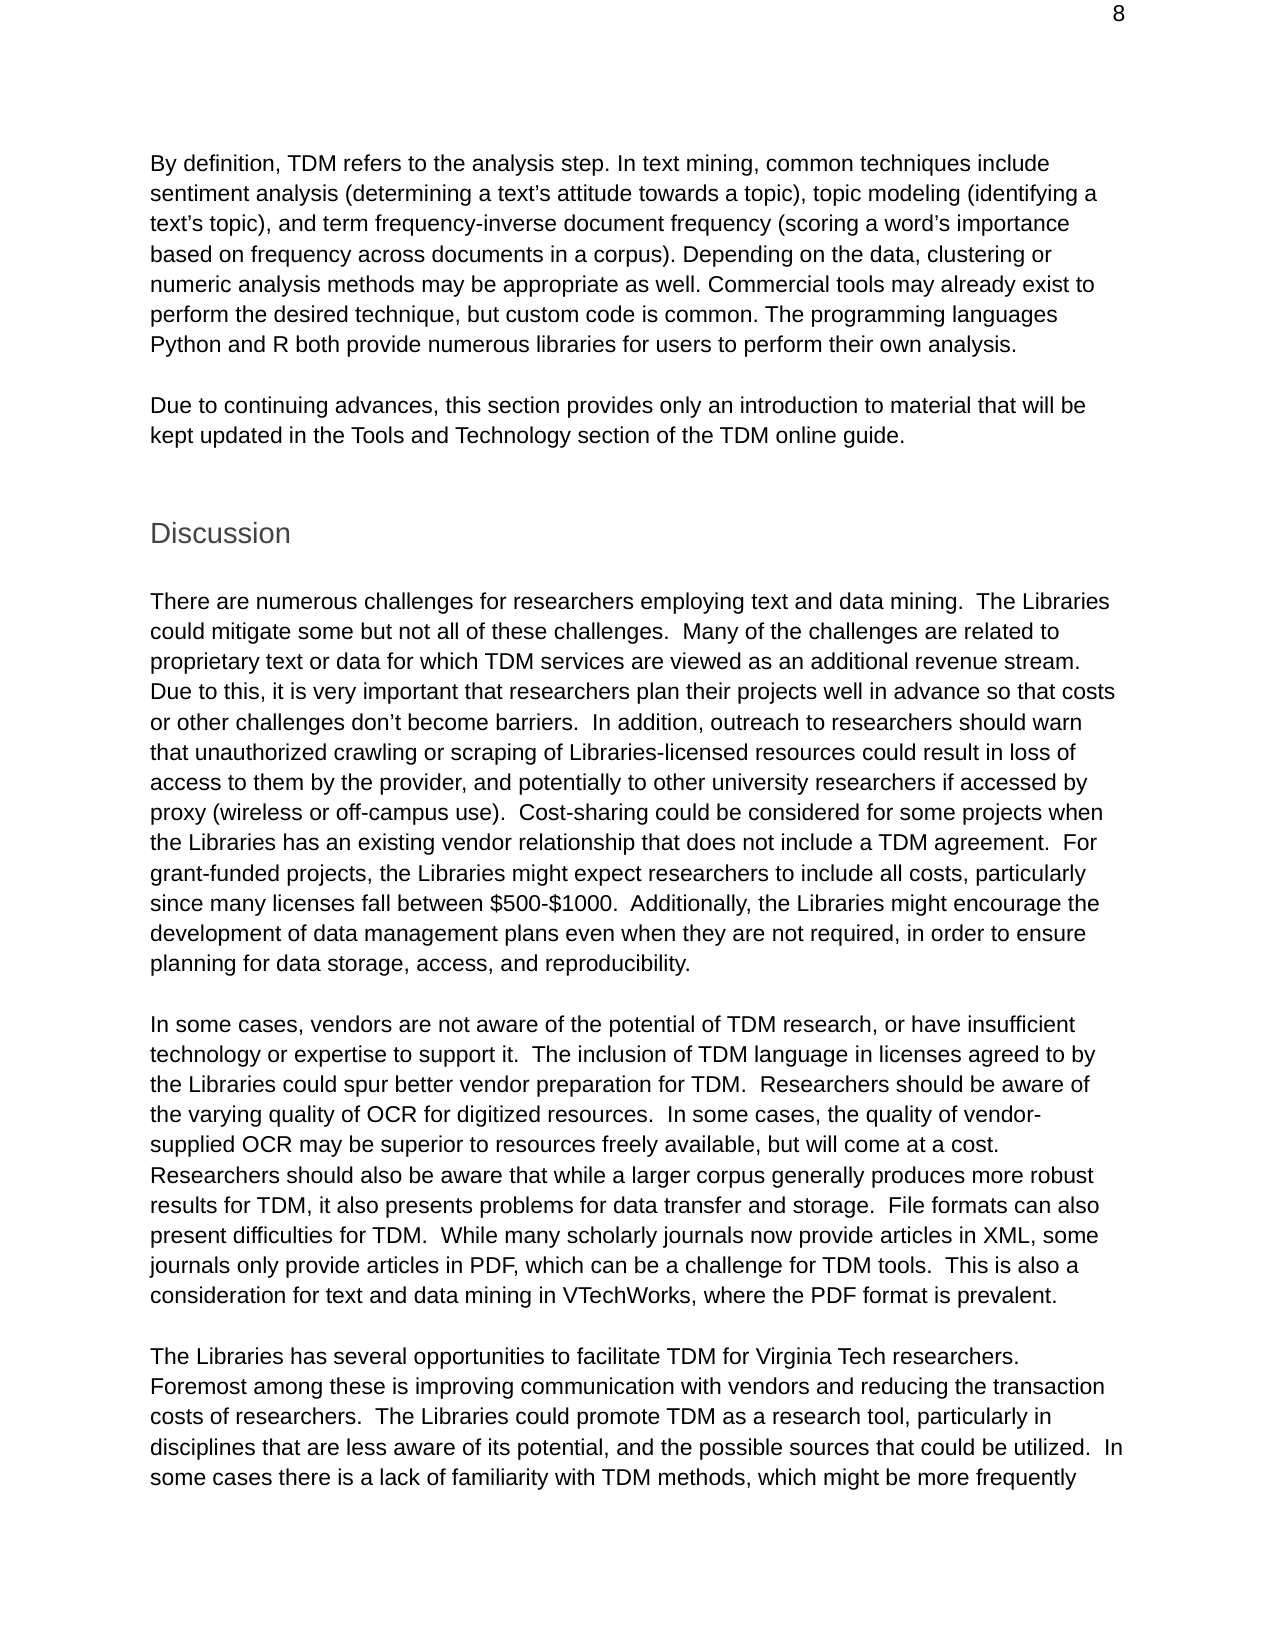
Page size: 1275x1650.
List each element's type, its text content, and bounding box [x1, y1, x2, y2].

subtitle Discussion [150, 516, 1125, 549]
text There are numerous challenges for researchers employing text and data mining. The Libraries could mitigate some but not all of these challenges. Many of the challenges are related to proprietary text or data for which TDM services are viewed as an additional revenue stream. Due to this, it is very important that researchers plan their projects well in advance so that costs or other challenges don’t become barriers. In addition, outreach to researchers should warn that unauthorized crawling or scraping of Libraries-licensed resources could result in loss of access to them by the provider, and potentially to other university researchers if accessed by proxy (wireless or off-campus use). Cost-sharing could be considered for some projects when the Libraries has an existing vendor relationship that does not include a TDM agreement. For grant-funded projects, the Libraries might expect researchers to include all costs, particularly since many licenses fall between $500-$1000. Additionally, the Libraries might encourage the development of data management plans even when they are not required, in order to ensure planning for data storage, access, and reproducibility. [150, 588, 1125, 977]
text Due to continuing advances, this section provides only an introduction to material that will be kept updated in the Tools and Technology section of the TDM online guide. [150, 392, 1125, 448]
text The Libraries has several opportunities to facilitate TDM for Virginia Tech researchers. Foremost among these is improving communication with vendors and reducing the transaction costs of researchers. The Libraries could promote TDM as a research tool, particularly in disciplines that are less aware of its potential, and the possible sources that could be utilized. In some cases there is a lack of familiarity with TDM methods, which might be more frequently [150, 1343, 1125, 1490]
text In some cases, vendors are not aware of the potential of TDM research, or have insufficient technology or expertise to support it. The inclusion of TDM language in licenses agreed to by the Libraries could spur better vendor preparation for TDM. Researchers should be aware of the varying quality of OCR for digitized resources. In some cases, the quality of vendor-supplied OCR may be superior to resources freely available, but will come at a cost. Researchers should also be aware that while a larger corpus generally produces more robust results for TDM, it also presents problems for data transfer and storage. File formats can also present difficulties for TDM. While many scholarly journals now provide articles in XML, some journals only provide articles in PDF, which can be a challenge for TDM tools. This is also a consideration for text and data mining in VTechWorks, where the PDF format is prevalent. [150, 1011, 1125, 1309]
text By definition, TDM refers to the analysis step. In text mining, common techniques include sentiment analysis (determining a text’s attitude towards a topic), topic modeling (identifying a text’s topic), and term frequency-inverse document frequency (scoring a word’s importance based on frequency across documents in a corpus). Depending on the data, clustering or numeric analysis methods may be appropriate as well. Commercial tools may already exist to perform the desired technique, but custom code is common. The programming languages Python and R both provide numerous libraries for users to perform their own analysis. [150, 150, 1125, 358]
